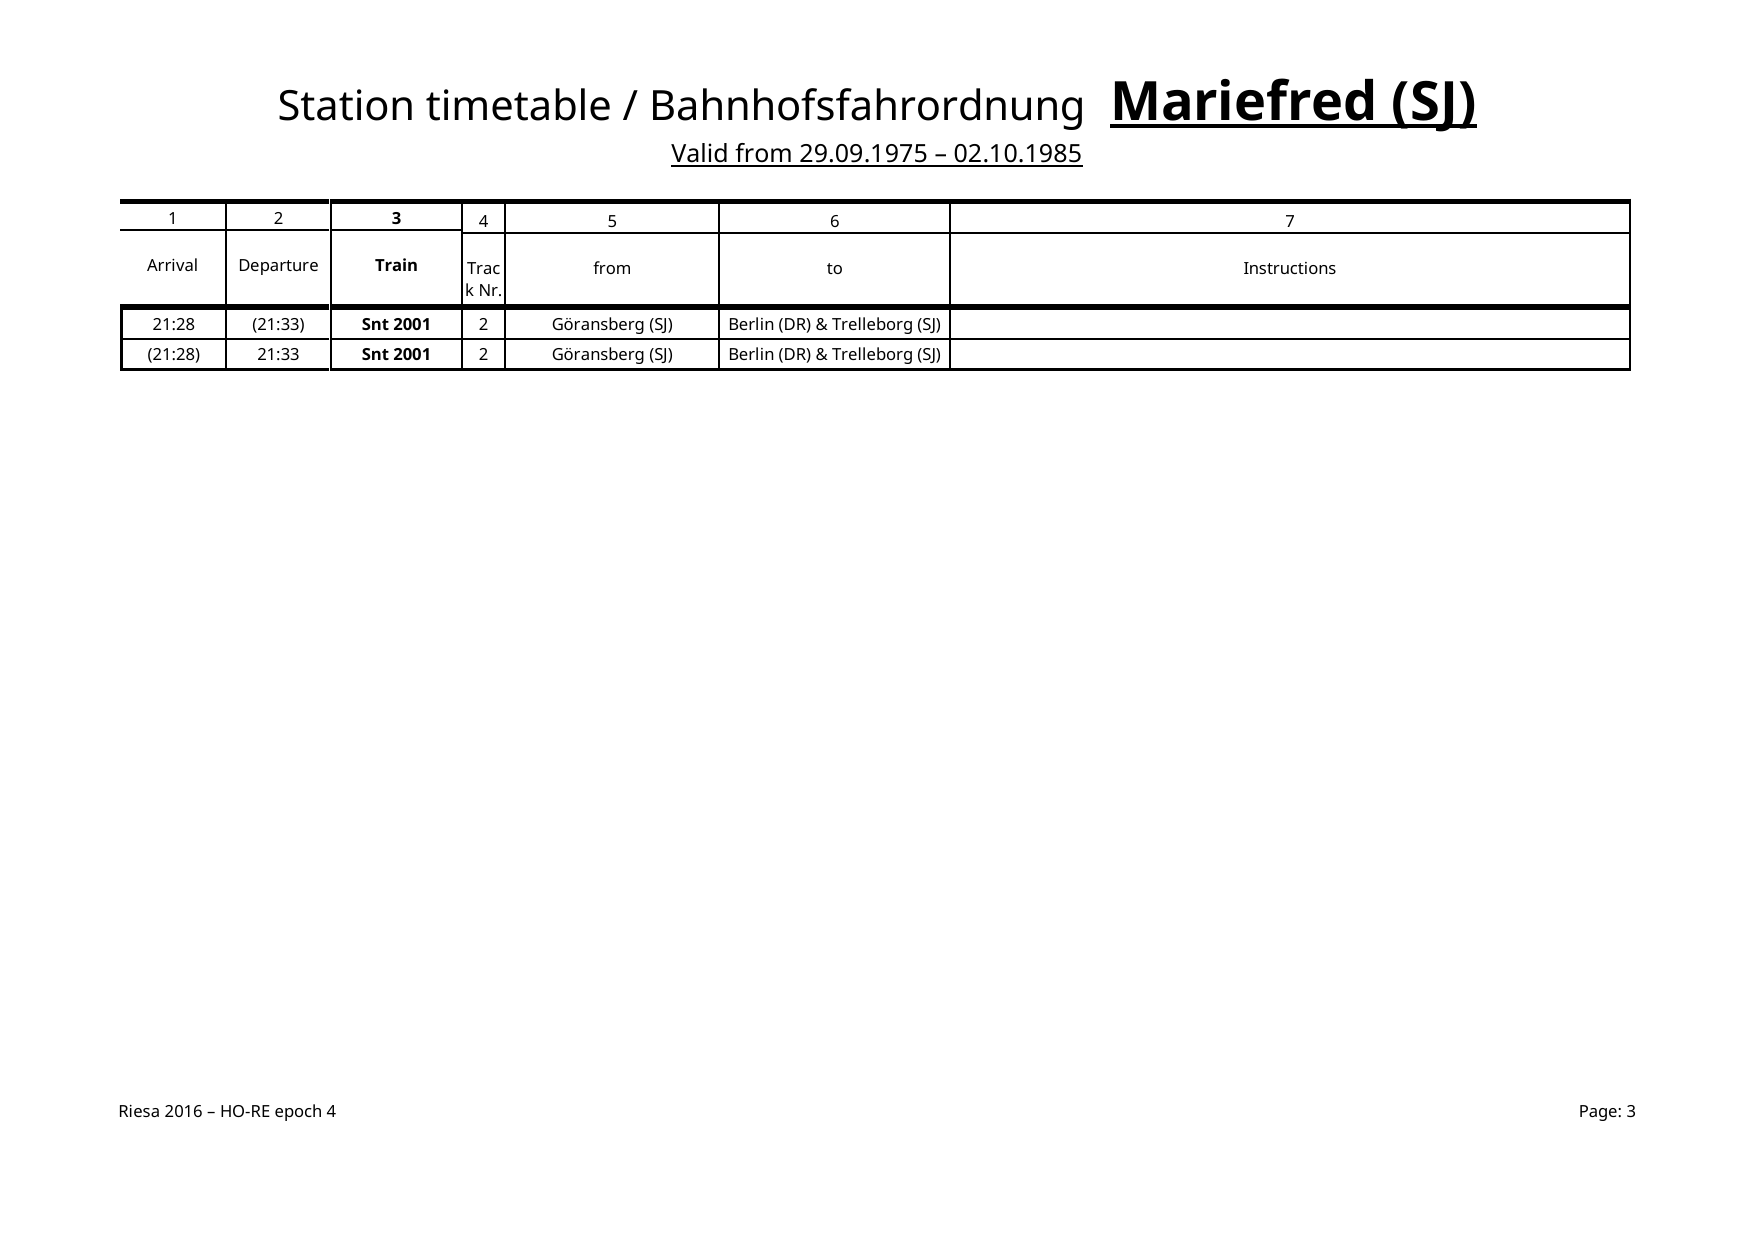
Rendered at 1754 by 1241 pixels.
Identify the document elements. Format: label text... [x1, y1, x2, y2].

table_cell Göransberg (SJ) [506, 340, 718, 368]
table_cell 2 [463, 310, 504, 338]
table_cell (21:33) [227, 310, 329, 338]
table_header 5 from [506, 234, 718, 304]
table_header 6 to [720, 204, 949, 232]
table_header 1 Arrival [120, 204, 225, 229]
table_header 6 to [720, 234, 949, 304]
table_header 1 Arrival [120, 231, 225, 304]
table_header 3 Train [332, 204, 461, 229]
table_cell Berlin (DR) & Trelleborg (SJ) [720, 340, 949, 368]
table_header 4 Track Nr. [463, 204, 504, 232]
table_header 7 Instructions [951, 204, 1629, 232]
table_header 4 Track Nr. [463, 234, 504, 304]
table_cell [951, 340, 1629, 368]
table_header 7 Instructions [951, 234, 1629, 304]
table_cell Berlin (DR) & Trelleborg (SJ) [720, 310, 949, 338]
table_cell Snt 2001 [332, 310, 461, 338]
table_cell (21:28) [123, 340, 225, 368]
table_header 2 Departure [227, 204, 329, 229]
table_cell 21:33 [227, 340, 329, 368]
table_header 3 Train [332, 231, 461, 304]
table_cell Snt 2001 [332, 340, 461, 368]
table_header 2 Departure [227, 231, 329, 304]
table_cell 2 [463, 340, 504, 368]
table_cell Göransberg (SJ) [506, 310, 718, 338]
table_header 5 from [506, 204, 718, 232]
table_cell 21:28 [123, 310, 225, 338]
table_cell [951, 310, 1629, 338]
